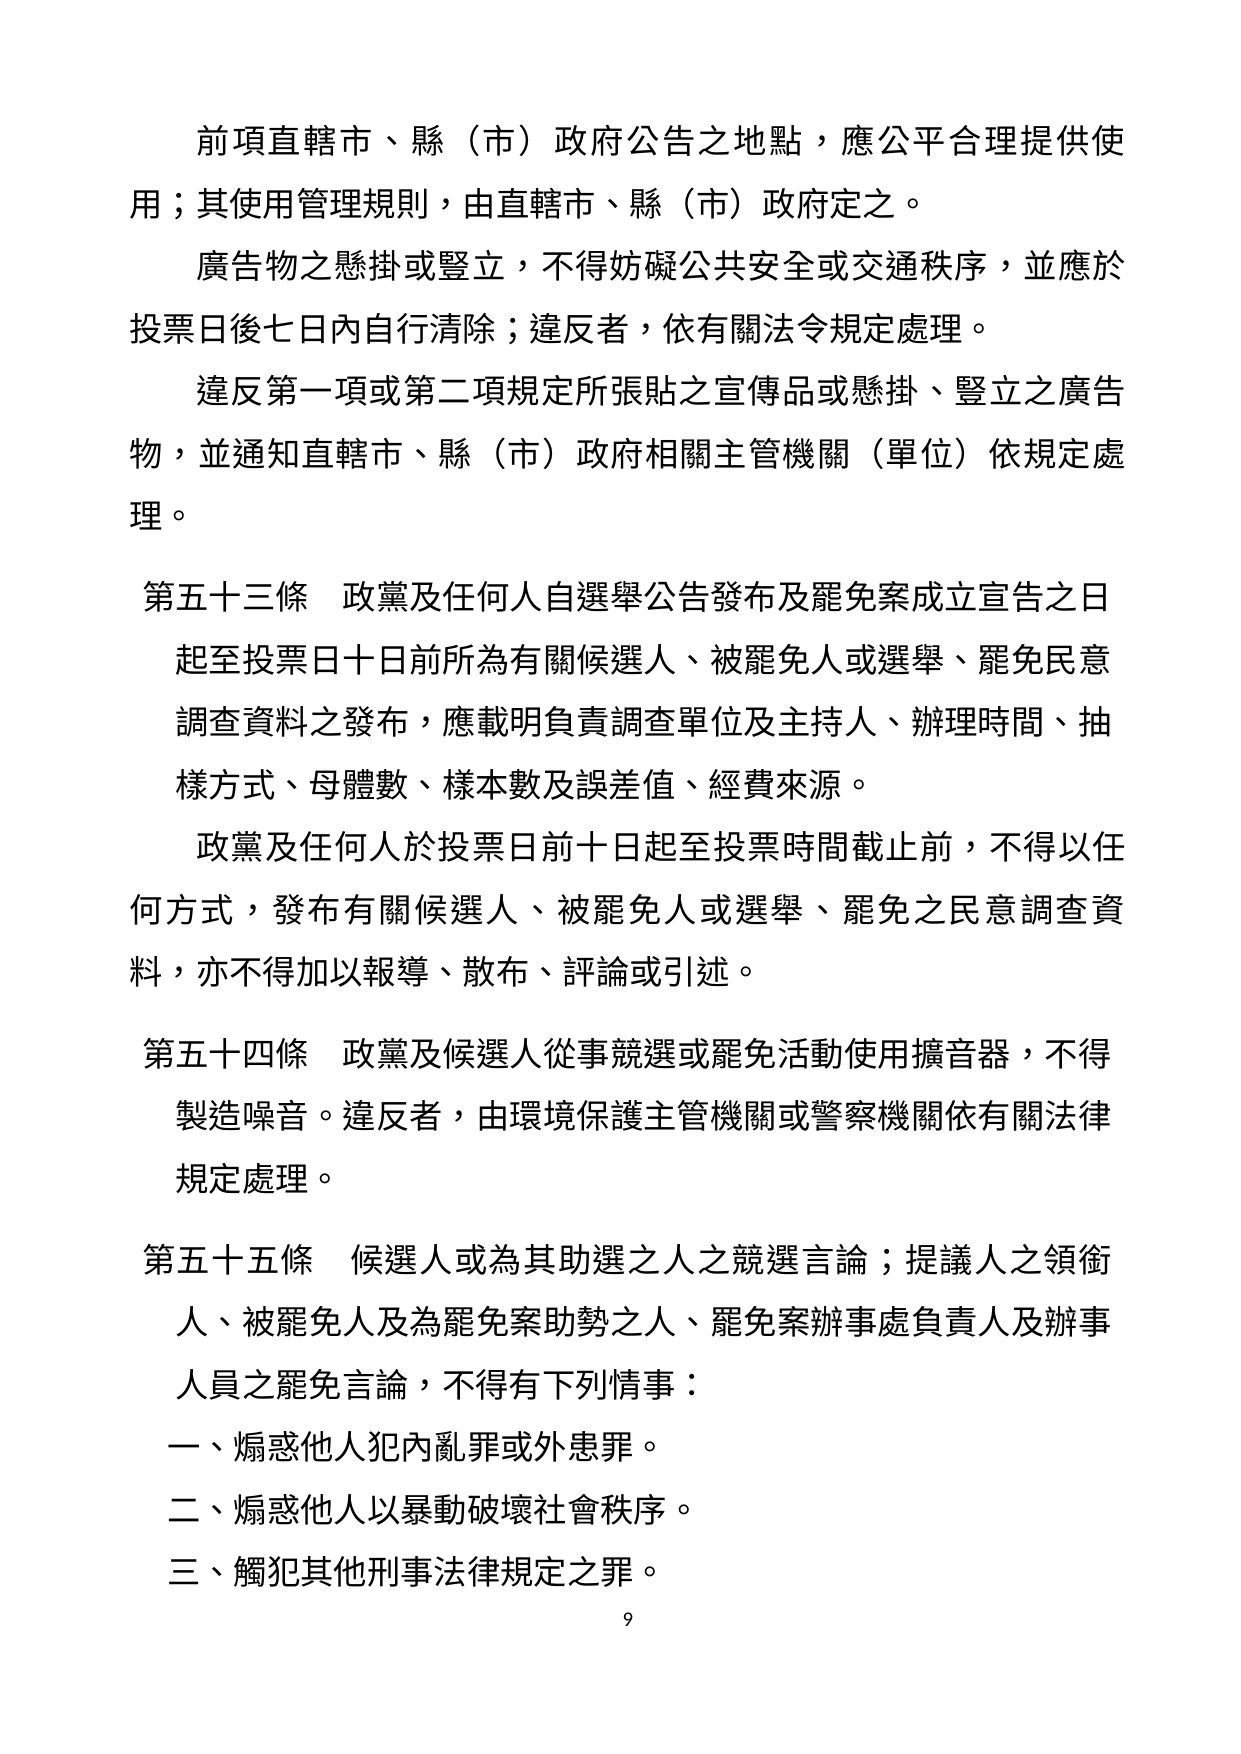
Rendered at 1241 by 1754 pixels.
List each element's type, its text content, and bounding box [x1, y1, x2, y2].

table_cell 第五十五條 候選人或為其助選之人之競選言論；提議人之領銜人、被罷免人及為罷免案助勢之人、罷免案辦事處負責人及辦事人員之罷免言論，不得有下列情事： 一、煽惑他人犯內亂罪或外患罪。 二、煽惑他人以暴動破壞社會秩序。 三、觸犯其他刑事法律規定之罪。 [118, 1198, 1137, 1591]
table_cell 前項直轄市、縣（市）政府公告之地點，應公平合理提供使用；其使用管理規則，由直轄市、縣（市）政府定之。 廣告物之懸掛或豎立，不得妨礙公共安全或交通秩序，並應於投票日後七日內自行清除；違反者，依有關法令規定處理。 違反第一項或第二項規定所張貼之宣傳品或懸掛、豎立之廣告物，並通知直轄市、縣（市）政府相關主管機關（單位）依規定處理。 [118, 98, 1137, 535]
table_cell 第五十三條 政黨及任何人自選舉公告發布及罷免案成立宣告之日起至投票日十日前所為有關候選人、被罷免人或選舉、罷免民意調查資料之發布，應載明負責調查單位及主持人、辦理時間、抽樣方式、母體數、樣本數及誤差值、經費來源。 政黨及任何人於投票日前十日起至投票時間截止前，不得以任何方式，發布有關候選人、被罷免人或選舉、罷免之民意調查資料，亦不得加以報導、散布、評論或引述。 [118, 535, 1137, 991]
table_cell 第五十四條 政黨及候選人從事競選或罷免活動使用擴音器，不得製造噪音。違反者，由環境保護主管機關或警察機關依有關法律規定處理。 [118, 991, 1137, 1197]
